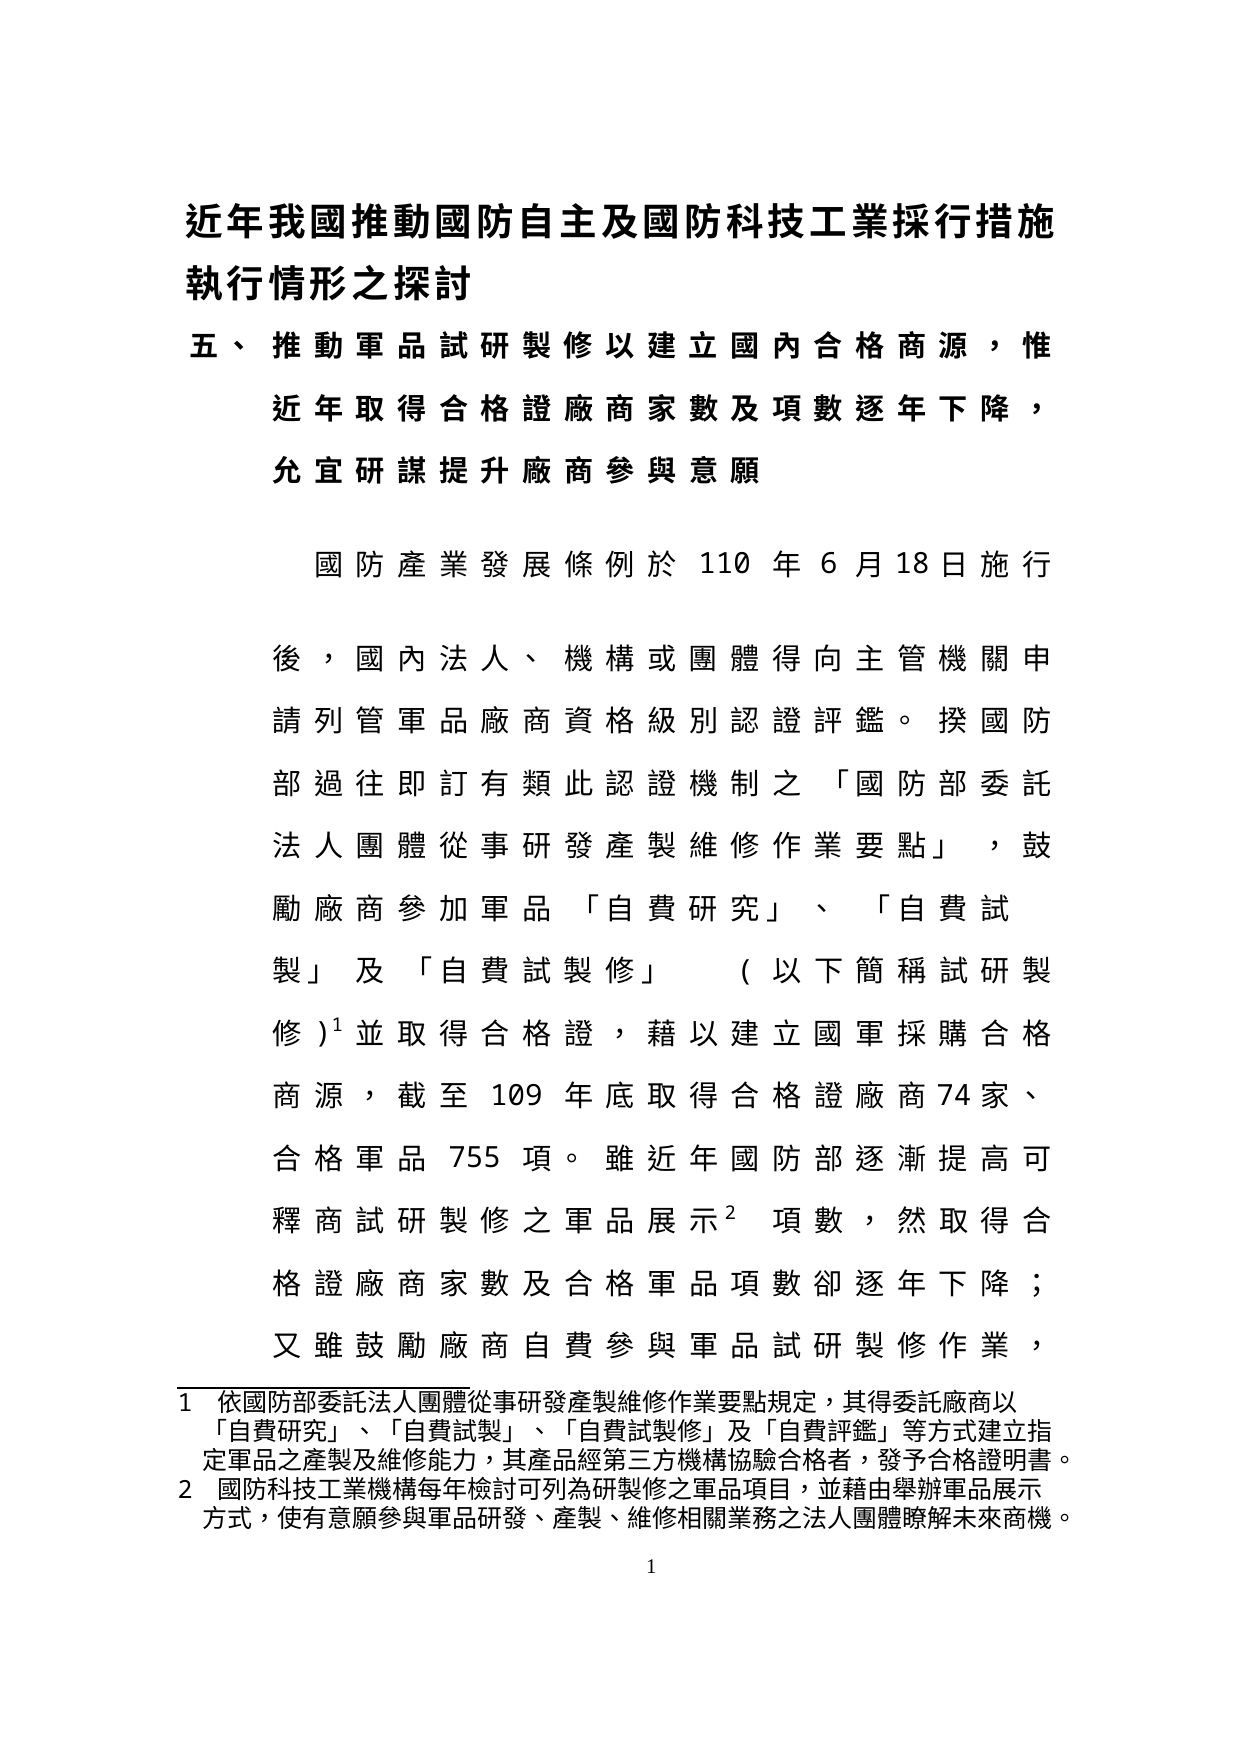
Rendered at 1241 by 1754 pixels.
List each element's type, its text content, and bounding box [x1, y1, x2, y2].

text 國防科技工業機構每年檢討可列為研製修之軍品項目，並藉由舉辦軍品展示方式，使有意願參與軍品研發、產製、維修相關業務之法人團體瞭解未來商機。 [177, 1475, 1063, 1534]
text 近年我國推動國防自主及國防科技工業採行措施執行情形之探討 [183, 177, 1058, 302]
text 依國防部委託法人團體從事研發產製維修作業要點規定，其得委託廠商以「自費研究」、「自費試製」、「自費試製修」及「自費評鑑」等方式建立指定軍品之產製及維修能力，其產品經第三方機構協驗合格者，發予合格證明書。 [177, 1388, 1063, 1475]
text 國防產業發展條例於110年6月18日施行後，國內法人、機構或團體得向主管機關申請列管軍品廠商資格級別認證評鑑。揆國防部過往即訂有類此認證機制之「國防部委託法人團體從事研發產製維修作業要點」，鼓勵廠商參加軍品「自費研究」、「自費試製」及「自費試製修」 (以下簡稱試研製修)並取得合格證，藉以建立國軍採購合格商源，截至109年底取得合格證廠商74家、合格軍品755項。雖近年國防部逐漸提高可釋商試研製修之軍品展示項數，然取得合格證廠商家數及合格軍品項數卻逐年下降；又雖鼓勵廠商自費參與軍品試研製修作業， [242, 490, 1058, 1365]
text 五、推動軍品試研製修以建立國內合格商源，惟近年取得合格證廠商家數及項數逐年下降，允宜研謀提升廠商參與意願 [183, 302, 1058, 490]
